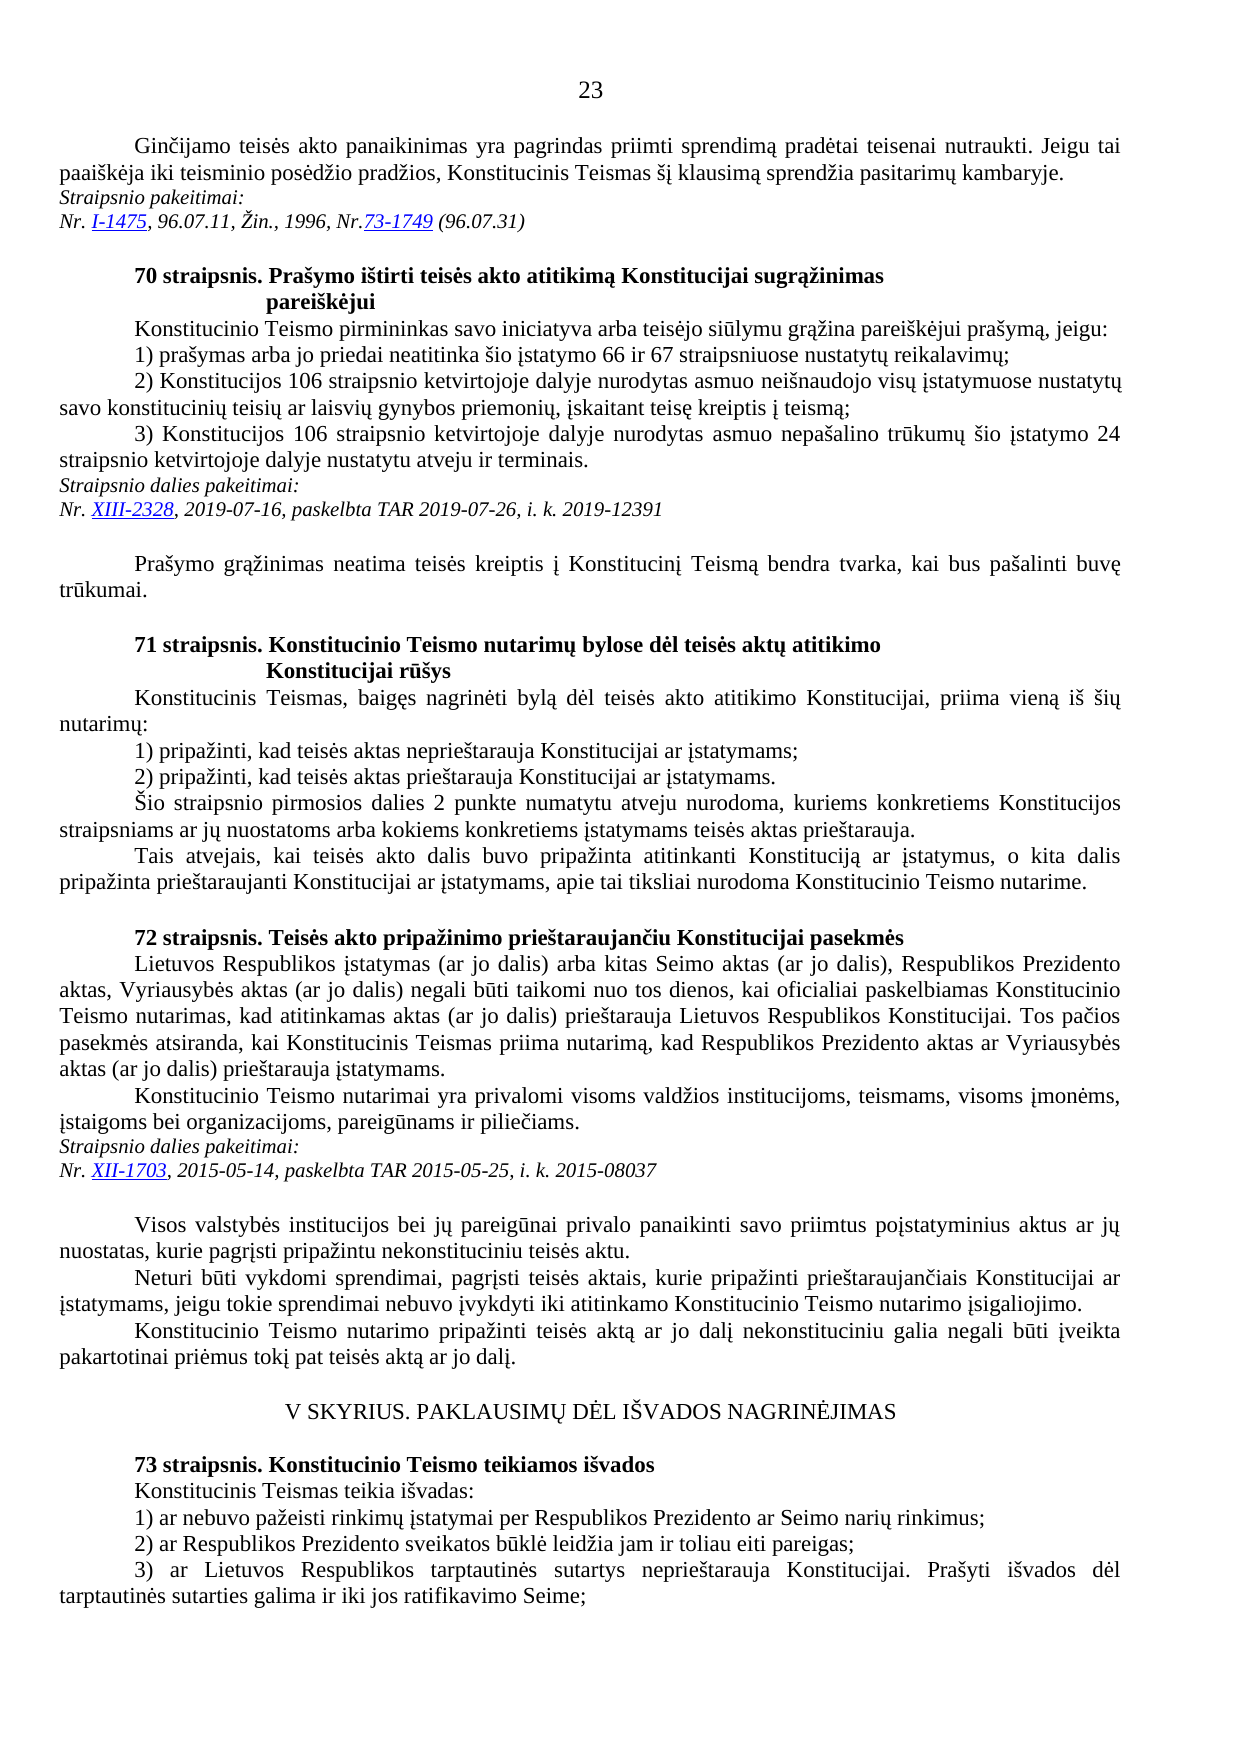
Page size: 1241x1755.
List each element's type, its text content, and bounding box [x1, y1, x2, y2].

text 2) ar Respublikos Prezidento sveikatos būklė leidžia jam ir toliau eiti pareigas; [59, 1530, 1122, 1556]
text Konstitucinis Teismas, baigęs nagrinėti bylą dėl teisės akto atitikimo Konstitucijai, priima vieną iš šių nutarimų: [59, 684, 1122, 737]
text 72 straipsnis. Teisės akto pripažinimo prieštaraujančiu Konstitucijai pasekmės [59, 923, 1122, 950]
text 3) ar Lietuvos Respublikos tarptautinės sutartys neprieštarauja Konstitucijai. Prašyti išvados dėl tarptautinės sutarties galima ir iki jos ratifikavimo Seime; [59, 1556, 1122, 1609]
text 1) prašymas arba jo priedai neatitinka šio įstatymo 66 ir 67 straipsniuose nustatytų reikalavimų; [59, 341, 1122, 367]
text 2) Konstitucijos 106 straipsnio ketvirtojoje dalyje nurodytas asmuo neišnaudojo visų įstatymuose nustatytų savo konstitucinių teisių ar laisvių gynybos priemonių, įskaitant teisę kreiptis į teismą; [59, 367, 1122, 420]
text Straipsnio dalies pakeitimai: [59, 473, 1122, 497]
text Konstitucijai rūšys [59, 658, 1122, 684]
text Neturi būti vykdomi sprendimai, pagrįsti teisės aktais, kurie pripažinti prieštaraujančiais Konstitucijai ar įstatymams, jeigu tokie sprendimai nebuvo įvykdyti iki atitinkamo Konstitucinio Teismo nutarimo įsigaliojimo. [59, 1264, 1122, 1317]
text Konstitucinio Teismo nutarimo pripažinti teisės aktą ar jo dalį nekonstituciniu galia negali būti įveikta pakartotinai priėmus tokį pat teisės aktą ar jo dalį. [59, 1317, 1122, 1369]
text Ginčijamo teisės akto panaikinimas yra pagrindas priimti sprendimą pradėtai teisenai nutraukti. Jeigu tai paaiškėja iki teisminio posėdžio pradžios, Konstitucinis Teismas šį klausimą sprendžia pasitarimų kambaryje. [59, 132, 1122, 185]
text Nr. I-1475, 96.07.11, Žin., 1996, Nr.73-1749 (96.07.31) [59, 209, 1122, 233]
text Konstitucinio Teismo pirmininkas savo iniciatyva arba teisėjo siūlymu grąžina pareiškėjui prašymą, jeigu: [59, 315, 1122, 341]
text Konstitucinis Teismas teikia išvadas: [59, 1477, 1122, 1503]
text Prašymo grąžinimas neatima teisės kreiptis į Konstitucinį Teismą bendra tvarka, kai bus pašalinti buvę trūkumai. [59, 550, 1122, 602]
text 3) Konstitucijos 106 straipsnio ketvirtojoje dalyje nurodytas asmuo nepašalino trūkumų šio įstatymo 24 straipsnio ketvirtojoje dalyje nustatytu atveju ir terminais. [59, 420, 1122, 473]
text Konstitucinio Teismo nutarimai yra privalomi visoms valdžios institucijoms, teismams, visoms įmonėms, įstaigoms bei organizacijoms, pareigūnams ir piliečiams. [59, 1082, 1122, 1134]
text Lietuvos Respublikos įstatymas (ar jo dalis) arba kitas Seimo aktas (ar jo dalis), Respublikos Prezidento aktas, Vyriausybės aktas (ar jo dalis) negali būti taikomi nuo tos dienos, kai oficialiai paskelbiamas Konstitucinio Teismo nutarimas, kad atitinkamas aktas (ar jo dalis) prieštarauja Lietuvos Respublikos Konstitucijai. Tos pačios pasekmės atsiranda, kai Konstitucinis Teismas priima nutarimą, kad Respublikos Prezidento aktas ar Vyriausybės aktas (ar jo dalis) prieštarauja įstatymams. [59, 950, 1122, 1082]
text 1) pripažinti, kad teisės aktas neprieštarauja Konstitucijai ar įstatymams; [59, 737, 1122, 763]
text pareiškėjui [59, 288, 1122, 315]
text Tais atvejais, kai teisės akto dalis buvo pripažinta atitinkanti Konstituciją ar įstatymus, o kita dalis pripažinta prieštaraujanti Konstitucijai ar įstatymams, apie tai tiksliai nurodoma Konstitucinio Teismo nutarime. [59, 842, 1122, 895]
text 71 straipsnis. Konstitucinio Teismo nutarimų bylose dėl teisės aktų atitikimo [59, 631, 1122, 658]
text Straipsnio dalies pakeitimai: [59, 1134, 1122, 1158]
text Straipsnio pakeitimai: [59, 185, 1122, 209]
text 1) ar nebuvo pažeisti rinkimų įstatymai per Respublikos Prezidento ar Seimo narių rinkimus; [59, 1503, 1122, 1530]
text Nr. XII-1703, 2015-05-14, paskelbta TAR 2015-05-25, i. k. 2015-08037 [59, 1158, 1122, 1182]
text Šio straipsnio pirmosios dalies 2 punkte numatytu atveju nurodoma, kuriems konkretiems Konstitucijos straipsniams ar jų nuostatoms arba kokiems konkretiems įstatymams teisės aktas prieštarauja. [59, 789, 1122, 842]
text Nr. XIII-2328, 2019-07-16, paskelbta TAR 2019-07-26, i. k. 2019-12391 [59, 497, 1122, 521]
text Visos valstybės institucijos bei jų pareigūnai privalo panaikinti savo priimtus poįstatyminius aktus ar jų nuostatas, kurie pagrįsti pripažintu nekonstituciniu teisės aktu. [59, 1211, 1122, 1264]
text 73 straipsnis. Konstitucinio Teismo teikiamos išvados [59, 1451, 1122, 1477]
text 70 straipsnis. Prašymo ištirti teisės akto atitikimą Konstitucijai sugrąžinimas [59, 262, 1122, 288]
text 2) pripažinti, kad teisės aktas prieštarauja Konstitucijai ar įstatymams. [59, 763, 1122, 789]
text V SKYRIUS. PAKLAUSIMŲ DĖL IŠVADOS NAGRINĖJIMAS [59, 1398, 1122, 1424]
